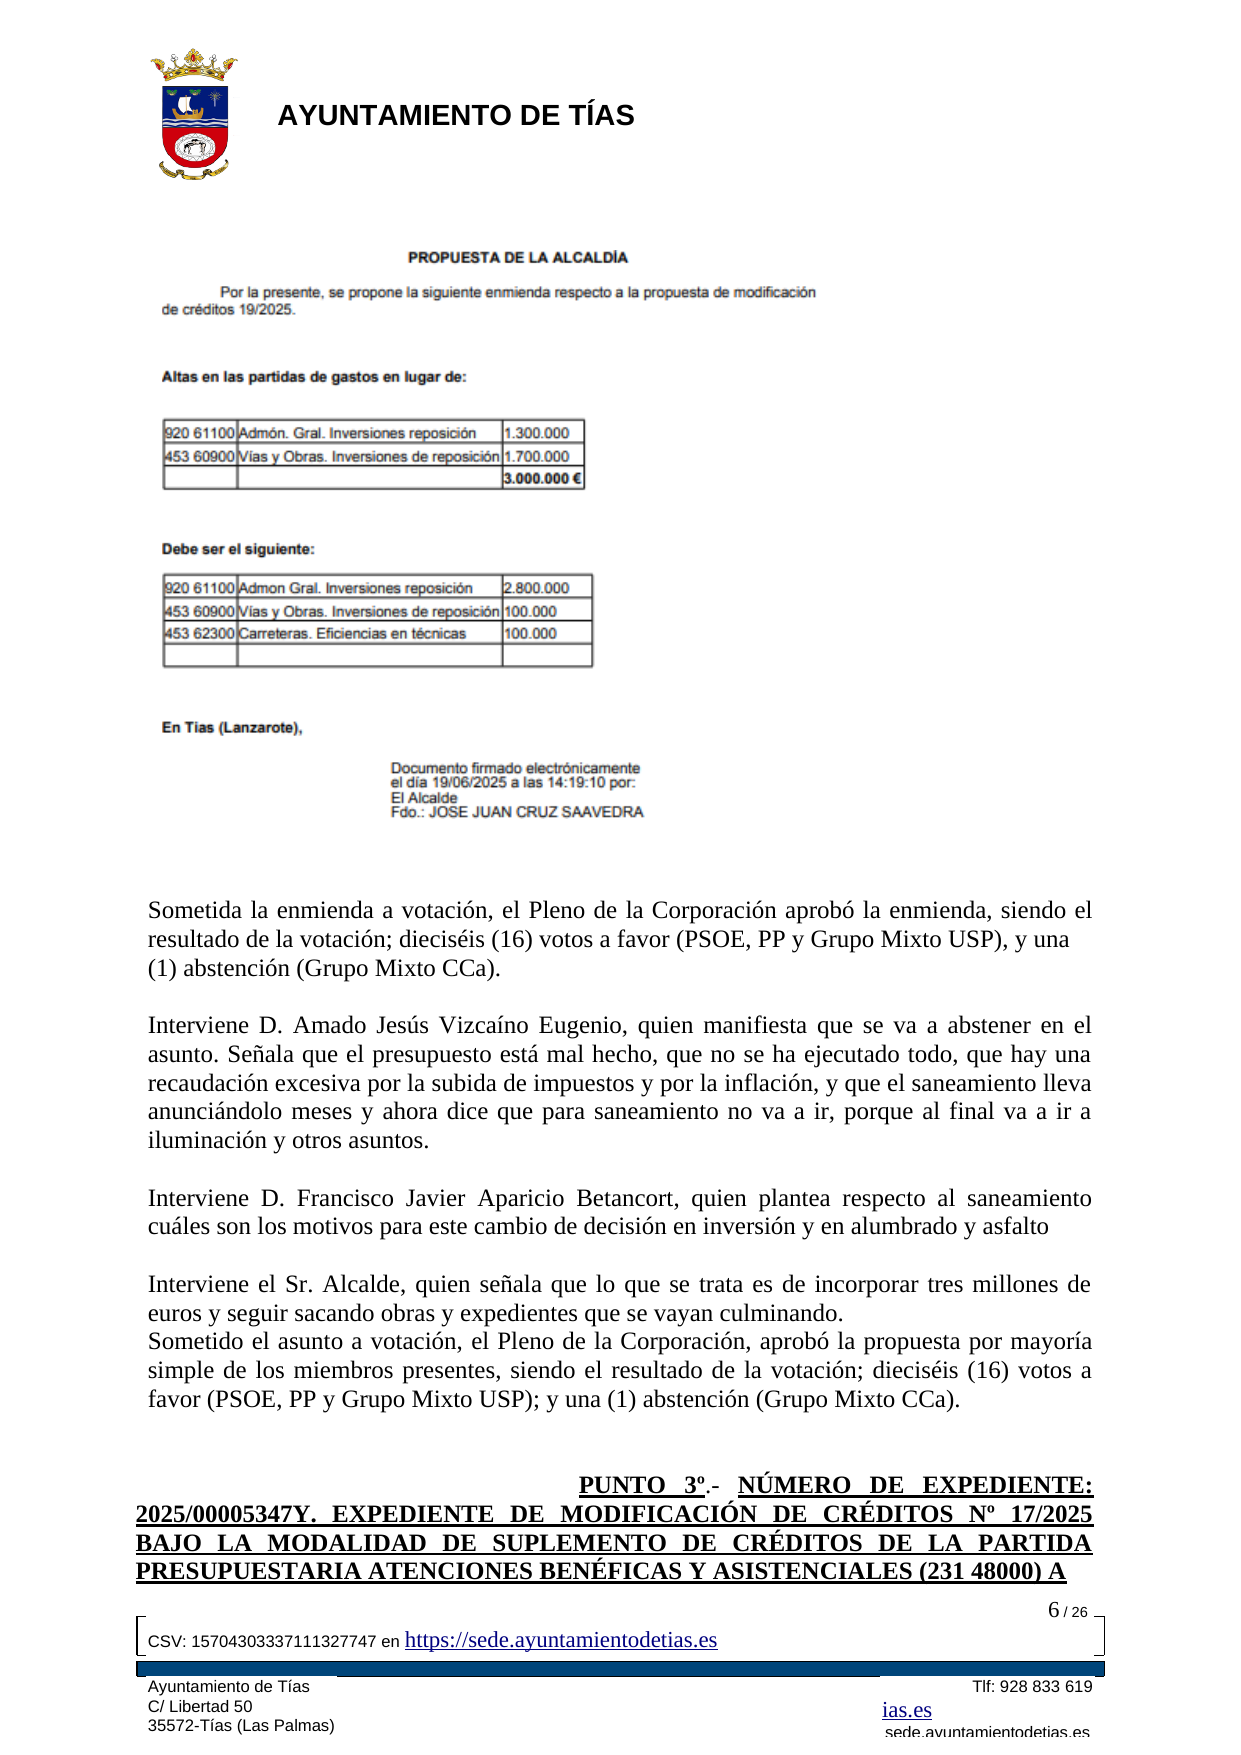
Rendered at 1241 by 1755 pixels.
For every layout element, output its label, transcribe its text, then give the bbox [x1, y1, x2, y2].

text Interviene D. Francisco Javier Aparicio Betancort, quien plantea respecto al saneamiento cuáles son los motivos para este cambio de decisión en inversión y en alumbrado y asfalto [148, 1183, 1093, 1240]
text Interviene D. Amado Jesús Vizcaíno Eugenio, quien manifiesta que se va a abstener en el asunto. Señala que el presupuesto está mal hecho, que no se ha ejecutado todo, que hay una recaudación excesiva por la subida de impuestos y por la inflación, y que el saneamiento lleva anunciándolo meses y ahora dice que para saneamiento no va a ir, porque al final va a ir a iluminación y otros asuntos. [148, 1010, 1093, 1154]
text Sometido el asunto a votación, el Pleno de la Corporación, aprobó la propuesta por mayoría simple de los miembros presentes, siendo el resultado de la votación; dieciséis (16) votos a favor (PSOE, PP y Grupo Mixto USP); y una (1) abstención (Grupo Mixto CCa). [148, 1326, 1093, 1413]
subtitle PRESUPUESTARIA ATENCIONES BENÉFICAS Y ASISTENCIALES (231 48000) A [135, 1554, 1093, 1585]
text Sometida la enmienda a votación, el Pleno de la Corporación aprobó la enmienda, siendo el resultado de la votación; dieciséis (16) votos a favor (PSOE, PP y Grupo Mixto USP), y una [148, 895, 1093, 953]
text Interviene el Sr. Alcalde, quien señala que lo que se trata es de incorporar tres millones de euros y seguir sacando obras y expedientes que se vayan culminando. [148, 1269, 1093, 1326]
subtitle BAJO LA MODALIDAD DE SUPLEMENTO DE CRÉDITOS DE LA PARTIDA [135, 1525, 1093, 1553]
text (1) abstención (Grupo Mixto CCa). [148, 953, 1109, 981]
subtitle PUNTO 3º.- NÚMERO DE EXPEDIENTE: 2025/00005347Y. EXPEDIENTE DE MODIFICACIÓN DE CRÉDITOS Nº 17/2025 [135, 1470, 1093, 1524]
